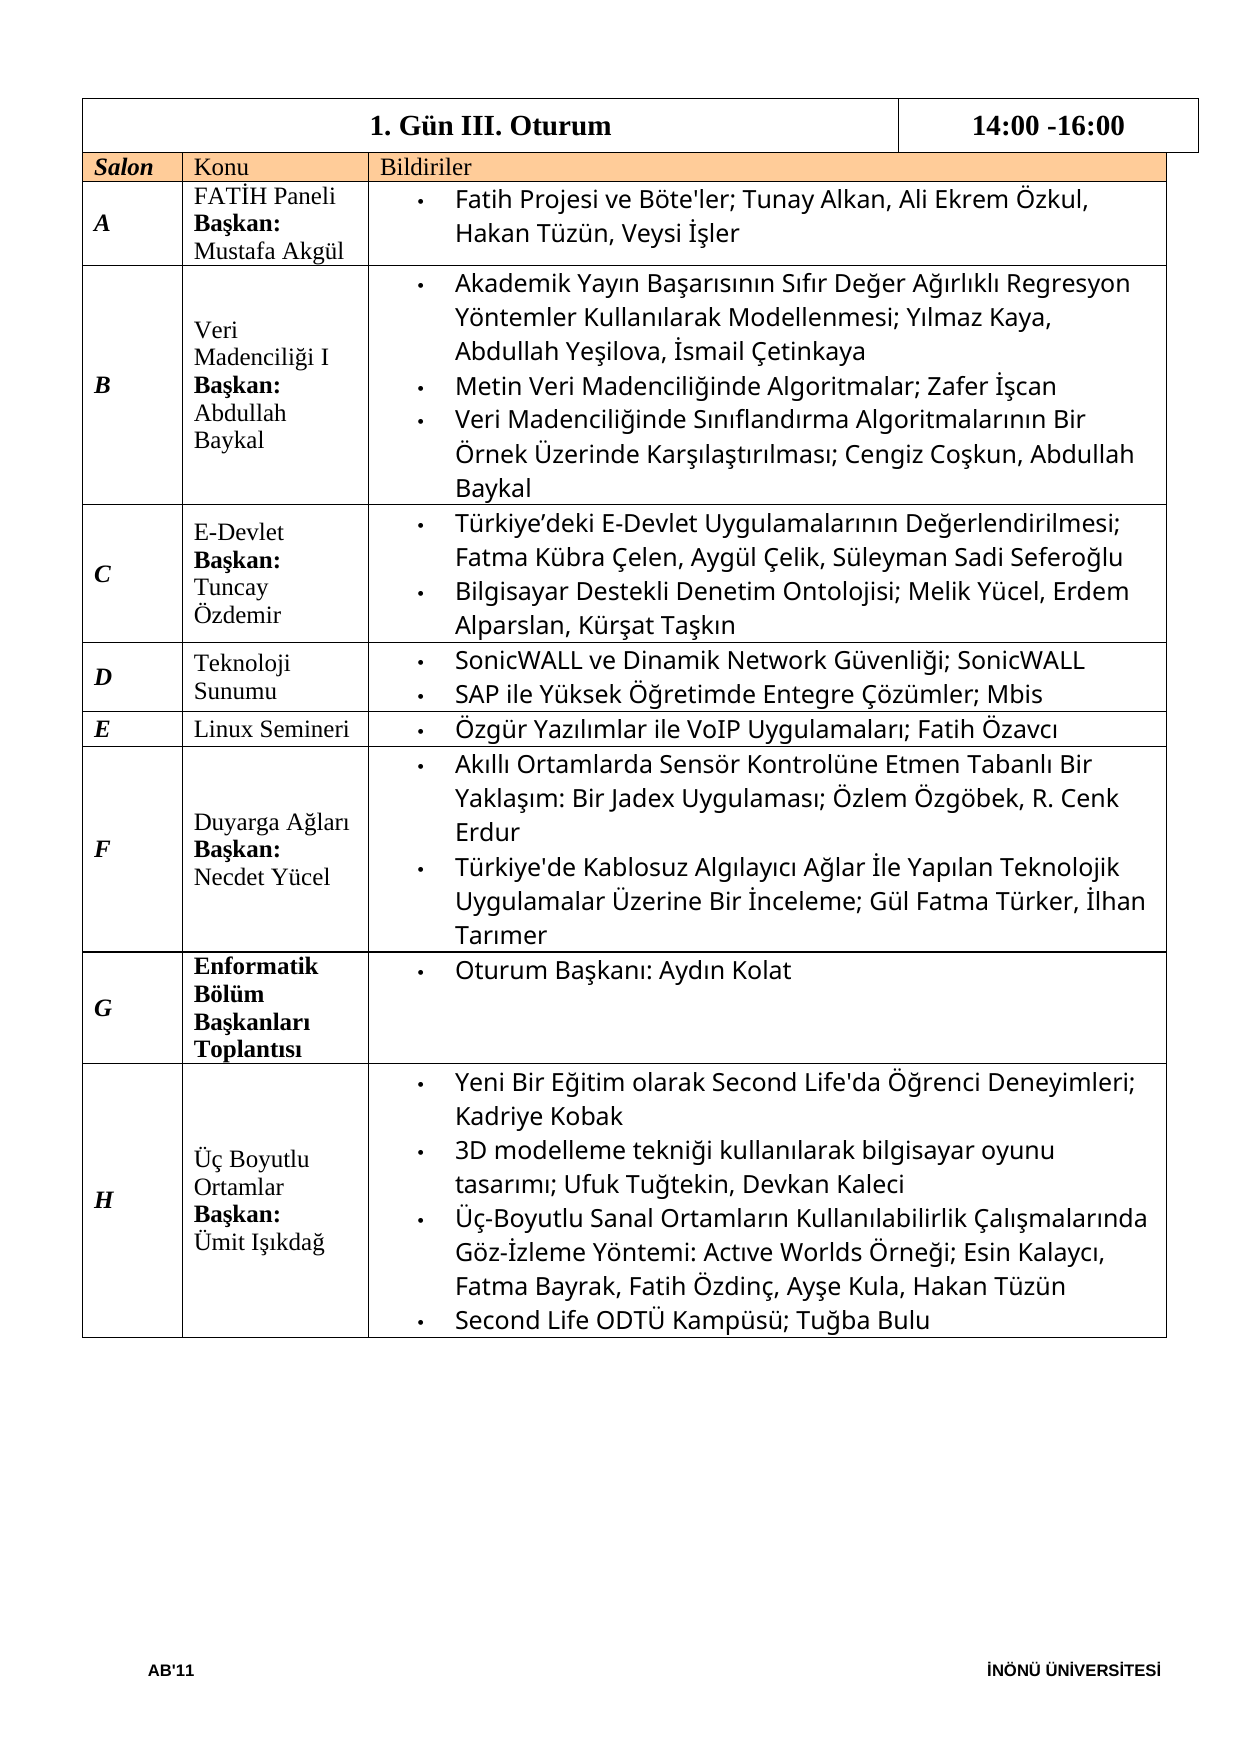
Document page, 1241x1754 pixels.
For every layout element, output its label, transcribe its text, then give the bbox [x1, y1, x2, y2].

table_cell Üç Boyutlu Ortamlar Başkan: Ümit Işıkdağ [183, 1064, 368, 1337]
table_cell Konu [183, 153, 368, 181]
table_cell [1167, 642, 1198, 711]
table_cell Teknoloji Sunumu [183, 643, 368, 711]
table_cell FATİH Paneli Başkan: Mustafa Akgül [183, 182, 368, 265]
table_cell [1167, 265, 1198, 504]
table_cell [1167, 746, 1198, 951]
table_cell Yeni Bir Eğitim olarak Second Life'da Öğrenci Deneyimleri; Kadriye Kobak 3D modelleme tekniği kullanılarak bilgisayar oyunu tasarımı; Ufuk Tuğtekin, Devkan Kaleci Üç-Boyutlu Sanal Ortamların Kullanılabilirlik Çalışmalarında Göz-İzleme Yöntemi: Actıve Worlds Örneği; Esin Kalaycı, Fatma Bayrak, Fatih Özdinç, Ayşe Kula, Hakan Tüzün Second Life ODTÜ Kampüsü; Tuğba Bulu [369, 1064, 1166, 1337]
table_cell F [83, 747, 182, 951]
table_cell B [83, 266, 182, 504]
table_cell C [83, 505, 182, 642]
table_cell Bildiriler [369, 153, 1166, 181]
table_cell [1167, 711, 1198, 746]
table_cell SonicWALL ve Dinamik Network Güvenliği; SonicWALL SAP ile Yüksek Öğretimde Entegre Çözümler; Mbis [369, 643, 1166, 711]
table_header 14:00 -16:00 [899, 99, 1198, 152]
table_cell Veri Madenciliği I Başkan: Abdullah Baykal [183, 266, 368, 504]
table_cell A [83, 182, 182, 265]
table_cell Oturum Başkanı: Aydın Kolat [369, 953, 1166, 1063]
table_header 1. Gün III. Oturum [83, 99, 898, 152]
table_cell Enformatik Bölüm Başkanları Toplantısı [183, 953, 368, 1063]
table_cell H [83, 1064, 182, 1337]
table_cell [1167, 951, 1198, 1063]
table_cell Fatih Projesi ve Böte'ler; Tunay Alkan, Ali Ekrem Özkul, Hakan Tüzün, Veysi İşler [369, 182, 1166, 265]
table_cell Salon [83, 153, 182, 181]
table_cell [1167, 1063, 1198, 1337]
table_cell E [83, 712, 182, 746]
table_cell Türkiye’deki E-Devlet Uygulamalarının Değerlendirilmesi; Fatma Kübra Çelen, Aygül Çelik, Süleyman Sadi Seferoğlu Bilgisayar Destekli Denetim Ontolojisi; Melik Yücel, Erdem Alparslan, Kürşat Taşkın [369, 505, 1166, 642]
table_cell Linux Semineri [183, 712, 368, 746]
table_cell Duyarga Ağları Başkan: Necdet Yücel [183, 747, 368, 951]
table_cell G [83, 953, 182, 1063]
table_cell Akademik Yayın Başarısının Sıfır Değer Ağırlıklı Regresyon Yöntemler Kullanılarak Modellenmesi; Yılmaz Kaya, Abdullah Yeşilova, İsmail Çetinkaya Metin Veri Madenciliğinde Algoritmalar; Zafer İşcan Veri Madenciliğinde Sınıflandırma Algoritmalarının Bir Örnek Üzerinde Karşılaştırılması; Cengiz Coşkun, Abdullah Baykal [369, 266, 1166, 504]
table_cell [1167, 153, 1198, 181]
table_cell Özgür Yazılımlar ile VoIP Uygulamaları; Fatih Özavcı [369, 712, 1166, 746]
table_cell [1167, 181, 1198, 265]
table_cell E-Devlet Başkan: Tuncay Özdemir [183, 505, 368, 642]
table_cell [1167, 504, 1198, 642]
table_cell Akıllı Ortamlarda Sensör Kontrolüne Etmen Tabanlı Bir Yaklaşım: Bir Jadex Uygulaması; Özlem Özgöbek, R. Cenk Erdur Türkiye'de Kablosuz Algılayıcı Ağlar İle Yapılan Teknolojik Uygulamalar Üzerine Bir İnceleme; Gül Fatma Türker, İlhan Tarımer [369, 747, 1166, 951]
table_cell D [83, 643, 182, 711]
